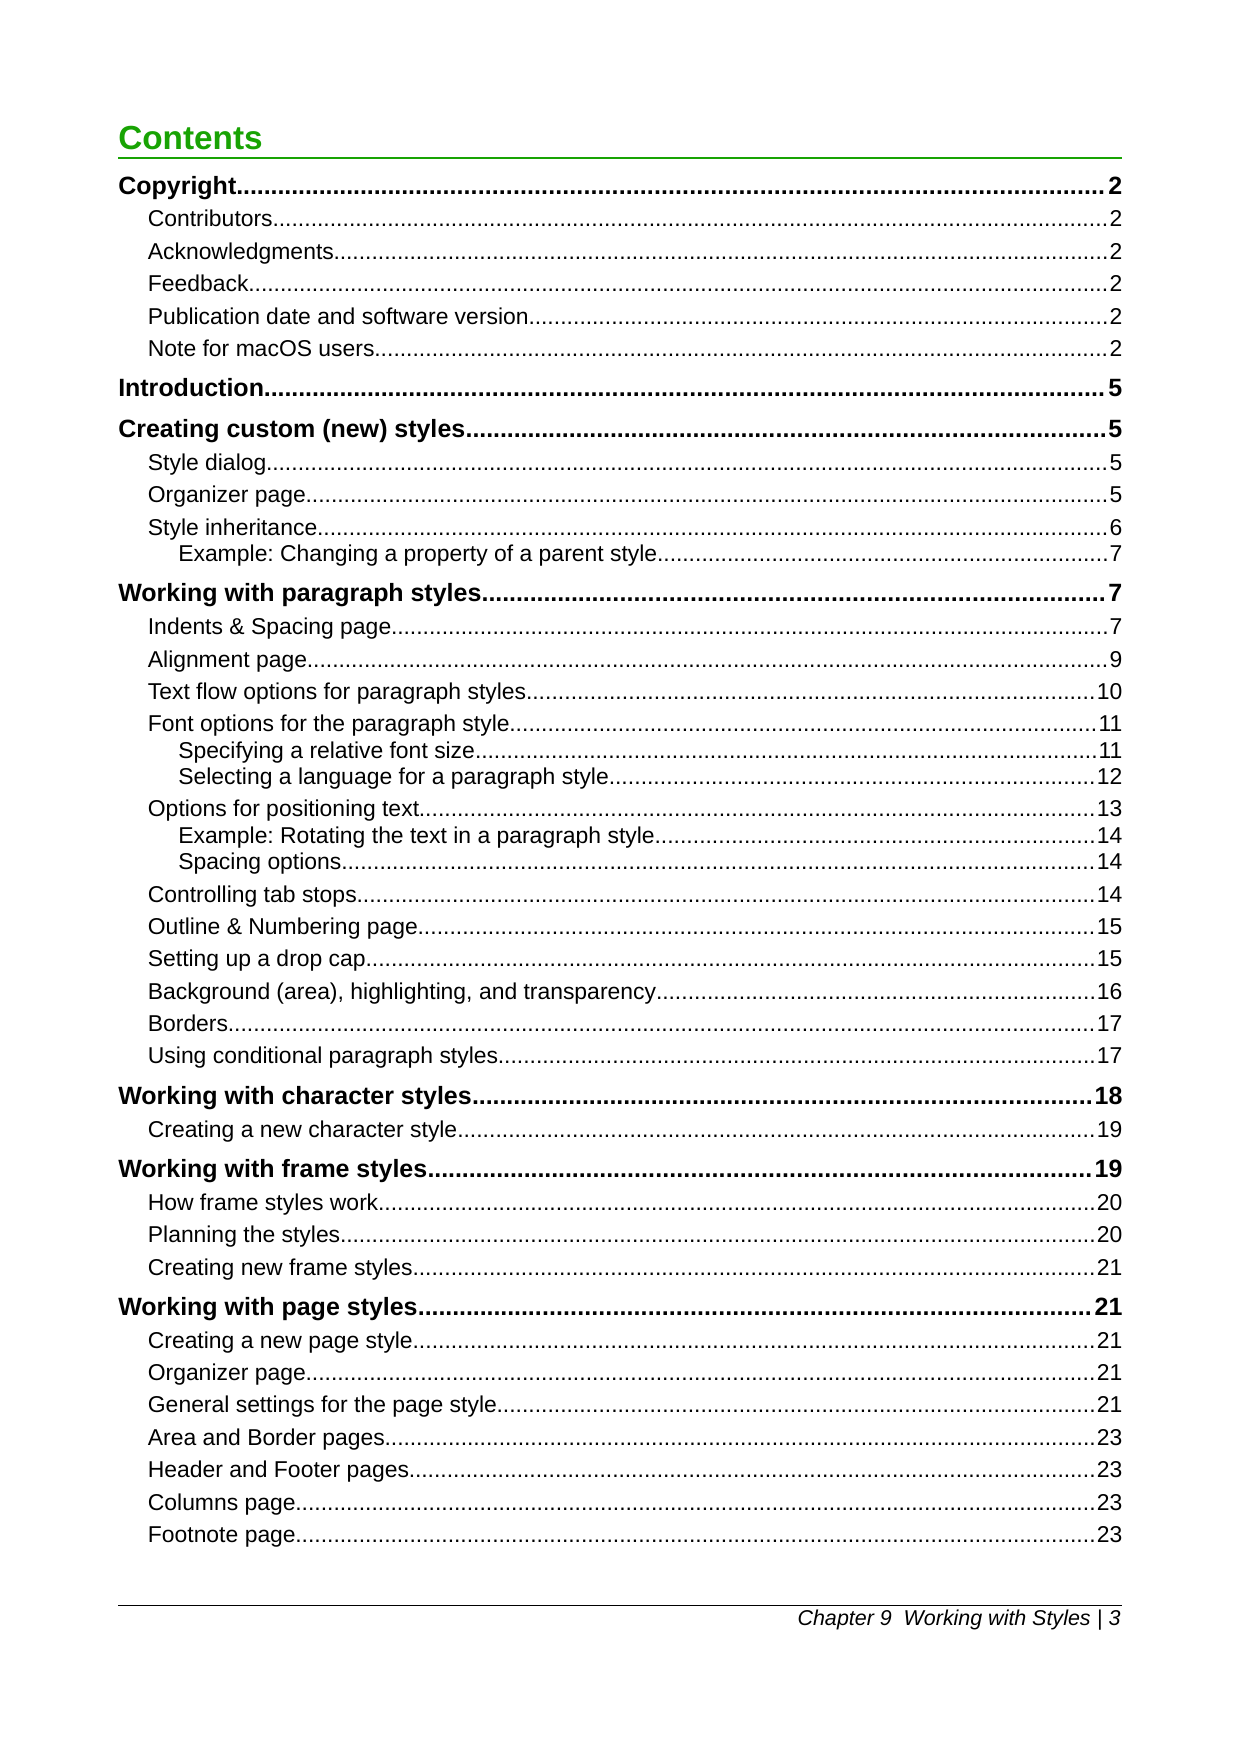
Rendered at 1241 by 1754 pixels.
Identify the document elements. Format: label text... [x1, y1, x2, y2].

text Working with page styles 21 [118, 1292, 1122, 1321]
text Example: Rotating the text in a paragraph style 14 [178, 822, 1122, 848]
text Borders 17 [148, 1010, 1122, 1036]
text Indents & Spacing page 7 [148, 613, 1122, 639]
text Copyright 2 [118, 171, 1122, 199]
text Selecting a language for a paragraph style 12 [178, 763, 1122, 789]
text Columns page 23 [148, 1489, 1122, 1515]
text Organizer page 5 [148, 481, 1122, 508]
text Introduction 5 [118, 373, 1122, 402]
text Working with frame styles 19 [118, 1154, 1122, 1183]
text Specifying a relative font size 11 [178, 737, 1122, 763]
text Working with character styles 18 [118, 1081, 1122, 1109]
text General settings for the page style 21 [148, 1391, 1122, 1418]
text Controlling tab stops 14 [148, 881, 1122, 907]
text Spacing options 14 [178, 848, 1122, 874]
text Contributors 2 [148, 205, 1122, 232]
text Style dialog 5 [148, 449, 1122, 475]
text Footnote page 23 [148, 1521, 1122, 1547]
text Organizer page 21 [148, 1359, 1122, 1385]
text Feedback 2 [148, 270, 1122, 297]
text Acknowledgments 2 [148, 238, 1122, 264]
text How frame styles work 20 [148, 1189, 1122, 1215]
text Header and Footer pages 23 [148, 1456, 1122, 1483]
text Text flow options for paragraph styles 10 [148, 678, 1122, 704]
text Creating custom (new) styles 5 [118, 414, 1122, 443]
text Alignment page 9 [148, 646, 1122, 672]
text Example: Changing a property of a parent style 7 [178, 540, 1122, 566]
text Area and Border pages 23 [148, 1424, 1122, 1450]
text Font options for the paragraph style 11 [148, 710, 1122, 737]
text Publication date and software version 2 [148, 303, 1122, 329]
text Creating new frame styles 21 [148, 1253, 1122, 1280]
text Note for macOS users 2 [148, 335, 1122, 361]
text Planning the styles 20 [148, 1221, 1122, 1247]
text Creating a new page style 21 [148, 1327, 1122, 1353]
text Outline & Numbering page 15 [148, 913, 1122, 939]
text Using conditional paragraph styles 17 [148, 1042, 1122, 1069]
text Creating a new character style 19 [148, 1116, 1122, 1142]
subtitle Contents [118, 118, 1122, 157]
text Working with paragraph styles 7 [118, 578, 1122, 607]
text Options for positioning text 13 [148, 795, 1122, 822]
text Background (area), highlighting, and transparency 16 [148, 978, 1122, 1004]
text Setting up a drop cap 15 [148, 945, 1122, 972]
text Style inheritance 6 [148, 514, 1122, 540]
